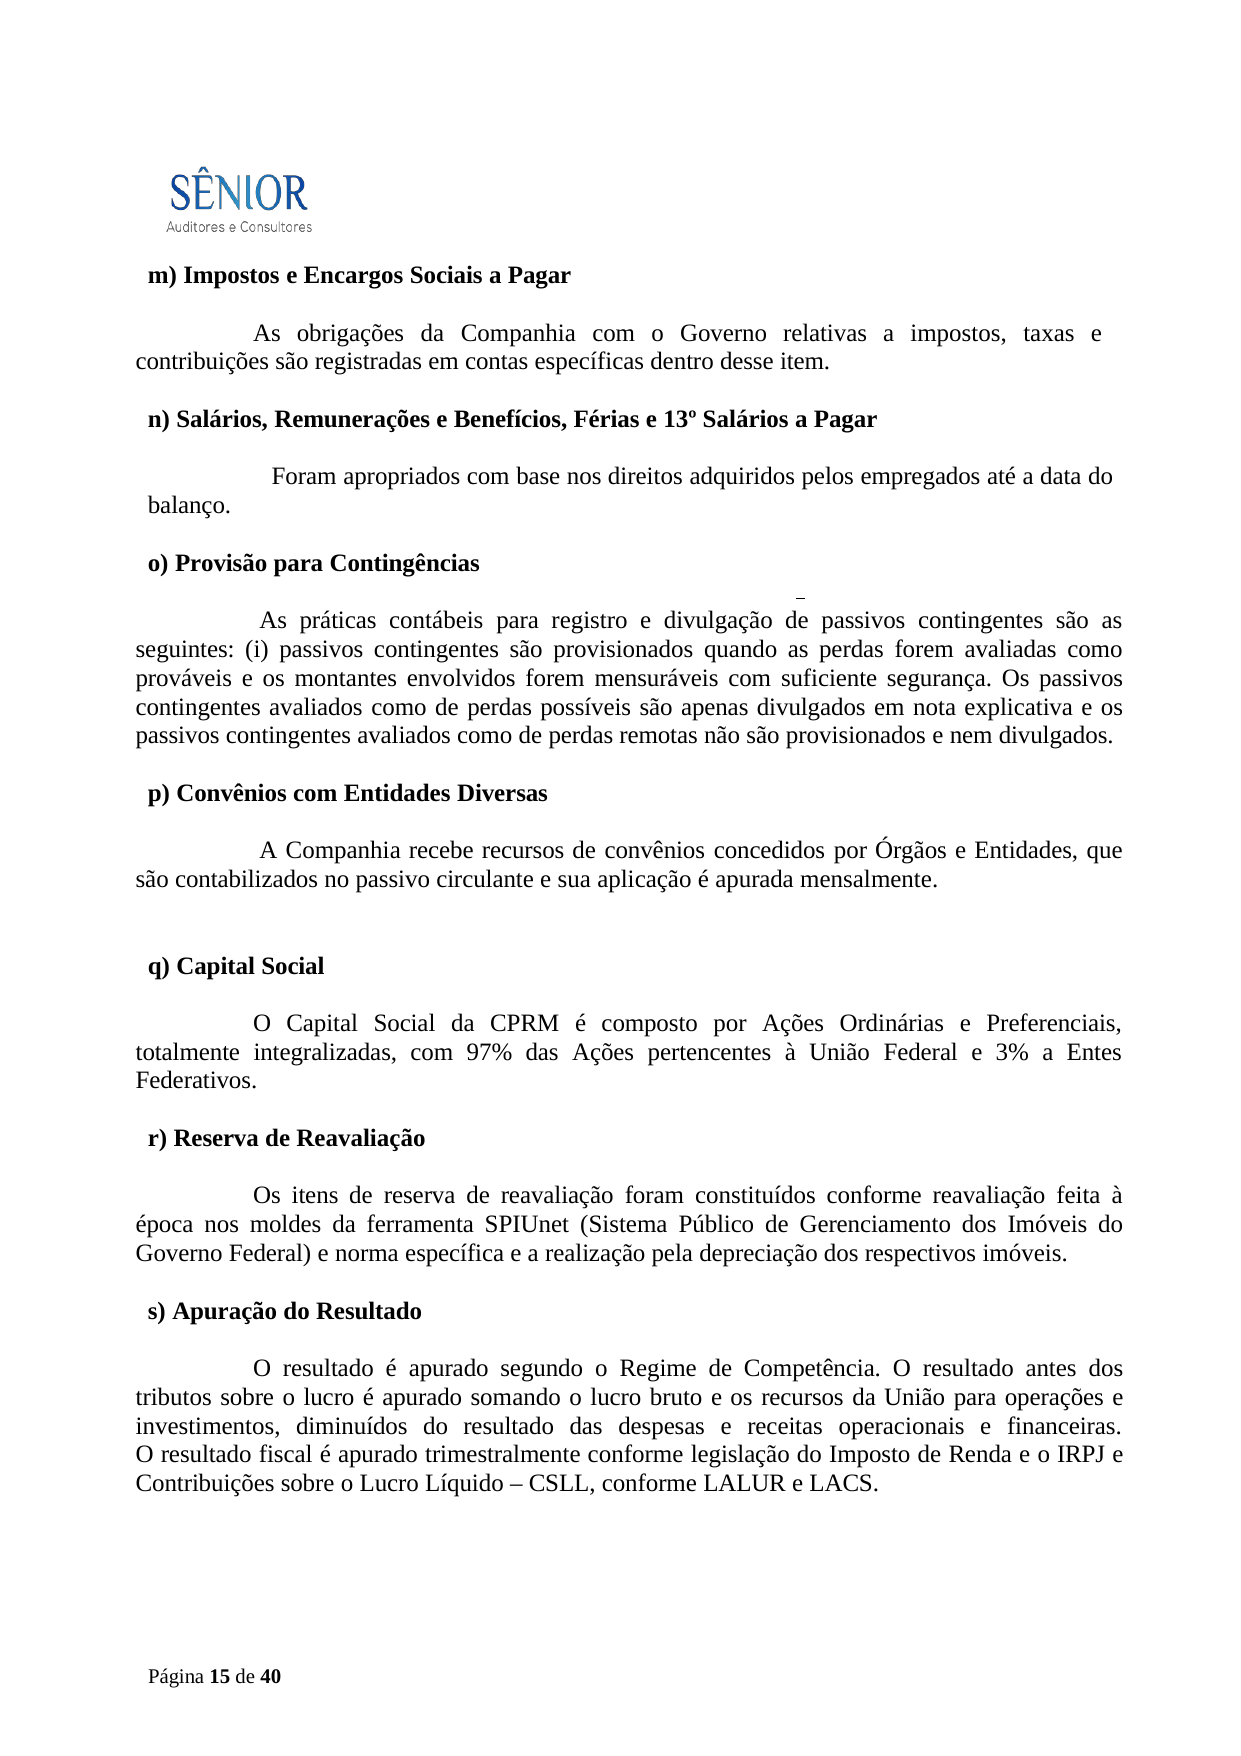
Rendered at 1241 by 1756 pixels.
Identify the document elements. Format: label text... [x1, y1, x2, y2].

list Salários, Remunerações e Benefícios, Férias e 13º Salários a Pagar [148, 404, 1134, 433]
text As práticas contábeis para registro e divulgação de passivos contingentes são as seguintes: (i) passivos contingentes são provisionados quando as perdas forem avaliadas como prováveis e os montantes envolvidos forem mensuráveis com suficiente segurança. Os passivos contingentes avaliados como de perdas possíveis são apenas divulgados em nota explicativa e os passivos contingentes avaliados como de perdas remotas não são provisionados e nem divulgados. [135, 605, 1123, 749]
list Apuração do Resultado [148, 1296, 1134, 1325]
list Reserva de Reavaliação [148, 1123, 1134, 1152]
text A Companhia recebe recursos de convênios concedidos por Órgãos e Entidades, que são contabilizados no passivo circulante e sua aplicação é apurada mensalmente. [135, 835, 1123, 893]
text O resultado é apurado segundo o Regime de Competência. O resultado antes dos tributos sobre o lucro é apurado somando o lucro bruto e os recursos da União para operações e investimentos, diminuídos do resultado das despesas e receitas operacionais e financeiras. O resultado fiscal é apurado trimestralmente conforme legislação do Imposto de Renda e o IRPJ e Contribuições sobre o Lucro Líquido – CSLL, conforme LALUR e LACS. [135, 1353, 1123, 1497]
list Convênios com Entidades Diversas [148, 778, 1134, 807]
text O Capital Social da CPRM é composto por Ações Ordinárias e Preferenciais, totalmente integralizadas, com 97% das Ações pertencentes à União Federal e 3% a Entes Federativos. [135, 1008, 1123, 1094]
text As obrigações da Companhia com o Governo relativas a impostos, taxas e contribuições são registradas em contas específicas dentro desse item. [135, 318, 1134, 375]
text balanço. [148, 490, 232, 519]
list Impostos e Encargos Sociais a Pagar [148, 261, 1134, 289]
text Foram apropriados com base nos direitos adquiridos pelos empregados até a data do [271, 461, 1134, 490]
text Os itens de reserva de reavaliação foram constituídos conforme reavaliação feita à época nos moldes da ferramenta SPIUnet (Sistema Público de Gerenciamento dos Imóveis do Governo Federal) e norma específica e a realização pela depreciação dos respectivos imóveis. [135, 1181, 1123, 1267]
list Provisão para Contingências [148, 548, 1134, 577]
list Capital Social [148, 951, 1134, 980]
